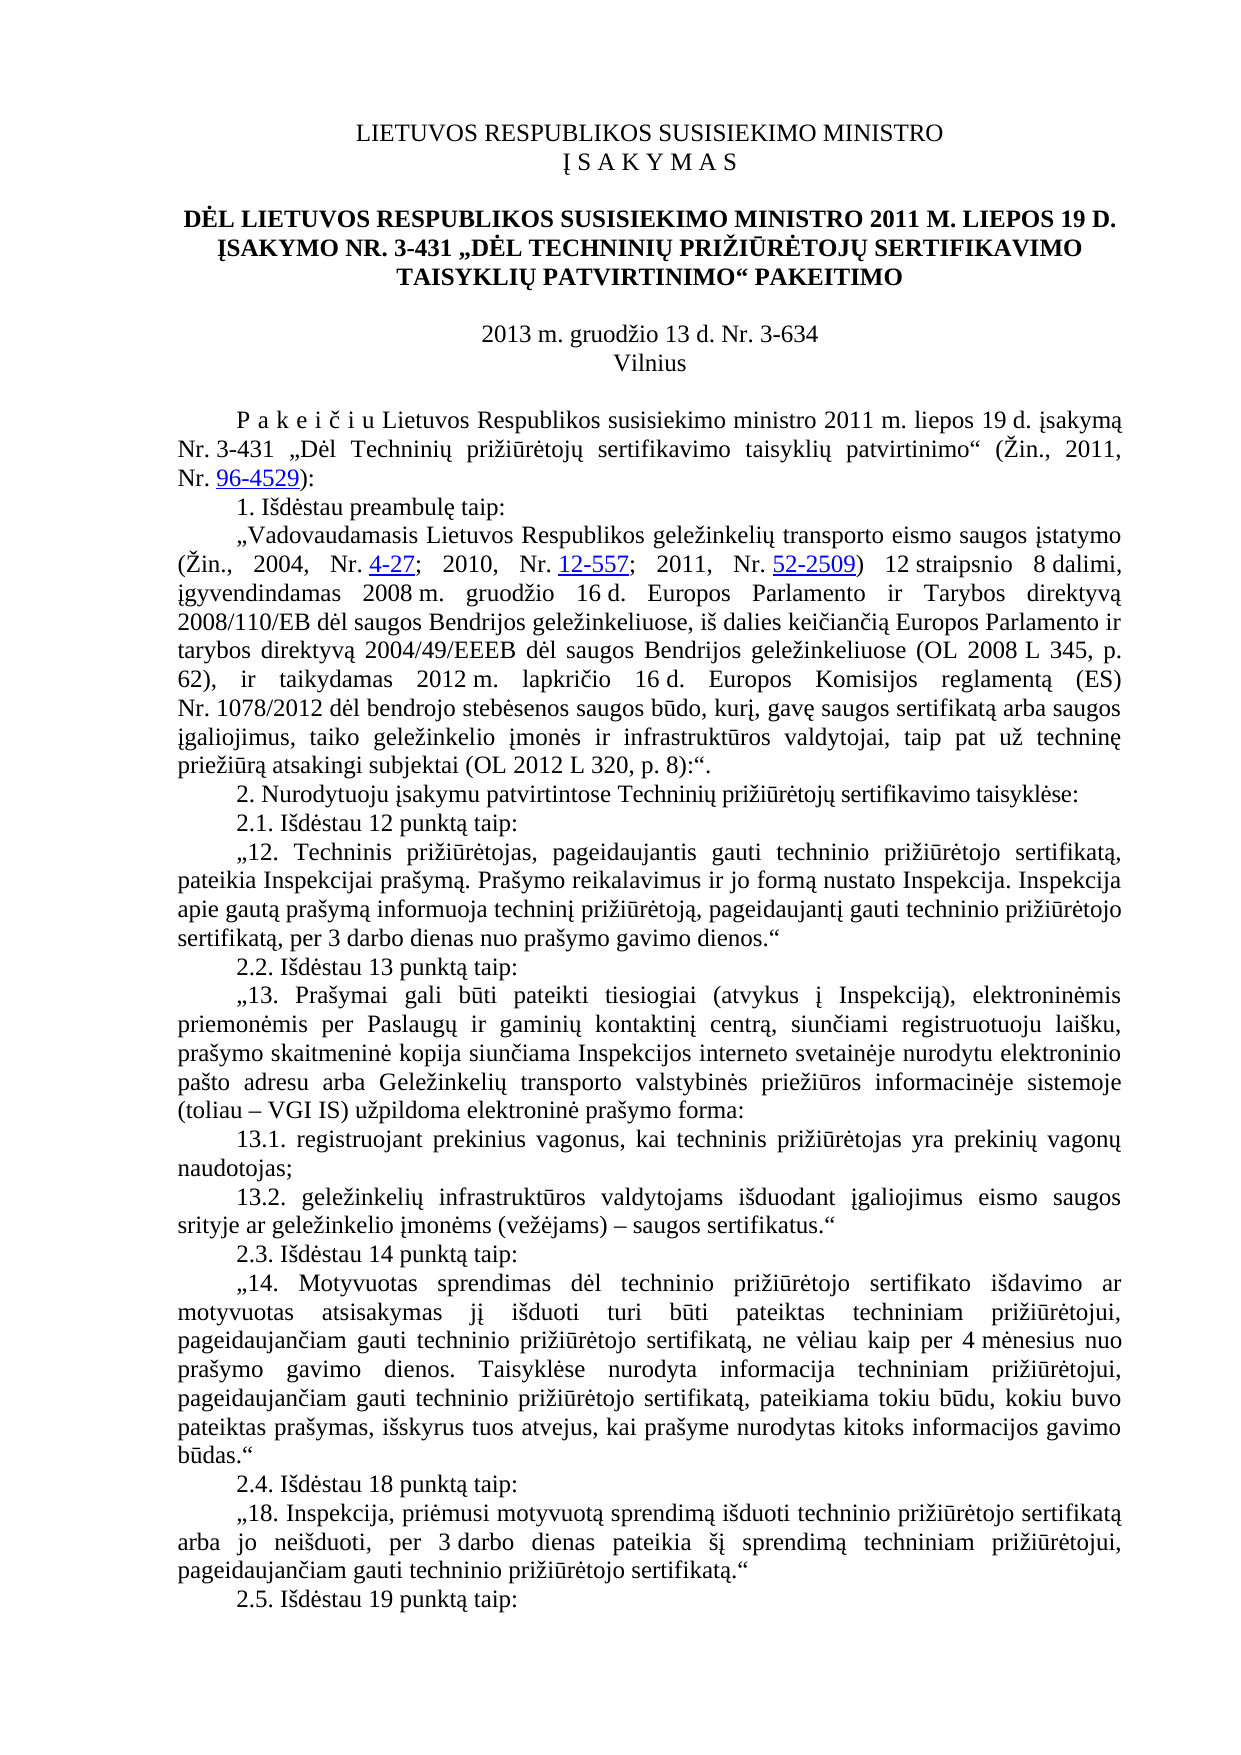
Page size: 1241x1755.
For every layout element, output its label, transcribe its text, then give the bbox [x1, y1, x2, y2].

text 2013 m. gruodžio 13 d. Nr. 3-634 [177, 319, 1122, 348]
text 2.5. Išdėstau 19 punktą taip: [177, 1584, 1122, 1613]
text LIETUVOS RESPUBLIKOS SUSISIEKIMO MINISTRO [177, 118, 1122, 147]
text 2.1. Išdėstau 12 punktą taip: [177, 808, 1122, 837]
text DĖL LIETUVOS RESPUBLIKOS SUSISIEKIMO MINISTRO 2011 M. LIEPOS 19 D. ĮSAKYMO Nr. 3-431 „DĖL TECHNINIŲ PRIŽIŪRĖTOJŲ SERTIFIKAVIMO TAISYKLIŲ PATVIRTINIMO“ PAKEITIMO [177, 204, 1122, 291]
text 13.1. registruojant prekinius vagonus, kai techninis prižiūrėtojas yra prekinių vagonų naudotojas; [177, 1124, 1122, 1182]
text 13.2. geležinkelių infrastruktūros valdytojams išduodant įgaliojimus eismo saugos srityje ar geležinkelio įmonėms (vežėjams) – saugos sertifikatus.“ [177, 1182, 1122, 1239]
text „12. Techninis prižiūrėtojas, pageidaujantis gauti techninio prižiūrėtojo sertifikatą, pateikia Inspekcijai prašymą. Prašymo reikalavimus ir jo formą nustato Inspekcija. Inspekcija apie gautą prašymą informuoja techninį prižiūrėtoją, pageidaujantį gauti techninio prižiūrėtojo sertifikatą, per 3 darbo dienas nuo prašymo gavimo dienos.“ [177, 837, 1122, 952]
text 1. Išdėstau preambulę taip: [177, 492, 1122, 521]
text 2.4. Išdėstau 18 punktą taip: [177, 1469, 1122, 1498]
text „14. Motyvuotas sprendimas dėl techninio prižiūrėtojo sertifikato išdavimo ar motyvuotas atsisakymas jį išduoti turi būti pateiktas techniniam prižiūrėtojui, pageidaujančiam gauti techninio prižiūrėtojo sertifikatą, ne vėliau kaip per 4 mėnesius nuo prašymo gavimo dienos. Taisyklėse nurodyta informacija techniniam prižiūrėtojui, pageidaujančiam gauti techninio prižiūrėtojo sertifikatą, pateikiama tokiu būdu, kokiu buvo pateiktas prašymas, išskyrus tuos atvejus, kai prašyme nurodytas kitoks informacijos gavimo būdas.“ [177, 1268, 1122, 1469]
text 2.2. Išdėstau 13 punktą taip: [177, 952, 1122, 981]
text „Vadovaudamasis Lietuvos Respublikos geležinkelių transporto eismo saugos įstatymo (Žin., 2004, Nr. 4-27; 2010, Nr. 12-557; 2011, Nr. 52-2509) 12 straipsnio 8 dalimi, įgyvendindamas 2008 m. gruodžio 16 d. Europos Parlamento ir Tarybos direktyvą 2008/110/EB dėl saugos Bendrijos geležinkeliuose, iš dalies keičiančią Europos Parlamento ir tarybos direktyvą 2004/49/EEEB dėl saugos Bendrijos geležinkeliuose (OL 2008 L 345, p. 62), ir taikydamas 2012 m. lapkričio 16 d. Europos Komisijos reglamentą (ES) Nr. 1078/2012 dėl bendrojo stebėsenos saugos būdo, kurį, gavę saugos sertifikatą arba saugos įgaliojimus, taiko geležinkelio įmonės ir infrastruktūros valdytojai, taip pat už techninę priežiūrą atsakingi subjektai (OL 2012 L 320, p. 8):“. [177, 521, 1122, 779]
text Vilnius [177, 348, 1122, 377]
text „18. Inspekcija, priėmusi motyvuotą sprendimą išduoti techninio prižiūrėtojo sertifikatą arba jo neišduoti, per 3 darbo dienas pateikia šį sprendimą techniniam prižiūrėtojui, pageidaujančiam gauti techninio prižiūrėtojo sertifikatą.“ [177, 1498, 1122, 1584]
text 2.3. Išdėstau 14 punktą taip: [177, 1239, 1122, 1268]
text P a k e i č i u Lietuvos Respublikos susisiekimo ministro 2011 m. liepos 19 d. įsakymą Nr. 3-431 „Dėl Techninių prižiūrėtojų sertifikavimo taisyklių patvirtinimo“ (Žin., 2011, Nr. 96-4529): [177, 406, 1122, 492]
text Į S A K Y M A S [177, 147, 1122, 176]
text 2. Nurodytuoju įsakymu patvirtintose Techninių prižiūrėtojų sertifikavimo taisyklėse: [177, 779, 1122, 808]
text „13. Prašymai gali būti pateikti tiesiogiai (atvykus į Inspekciją), elektroninėmis priemonėmis per Paslaugų ir gaminių kontaktinį centrą, siunčiami registruotuoju laišku, prašymo skaitmeninė kopija siunčiama Inspekcijos interneto svetainėje nurodytu elektroninio pašto adresu arba Geležinkelių transporto valstybinės priežiūros informacinėje sistemoje (toliau – VGI IS) užpildoma elektroninė prašymo forma: [177, 981, 1122, 1124]
